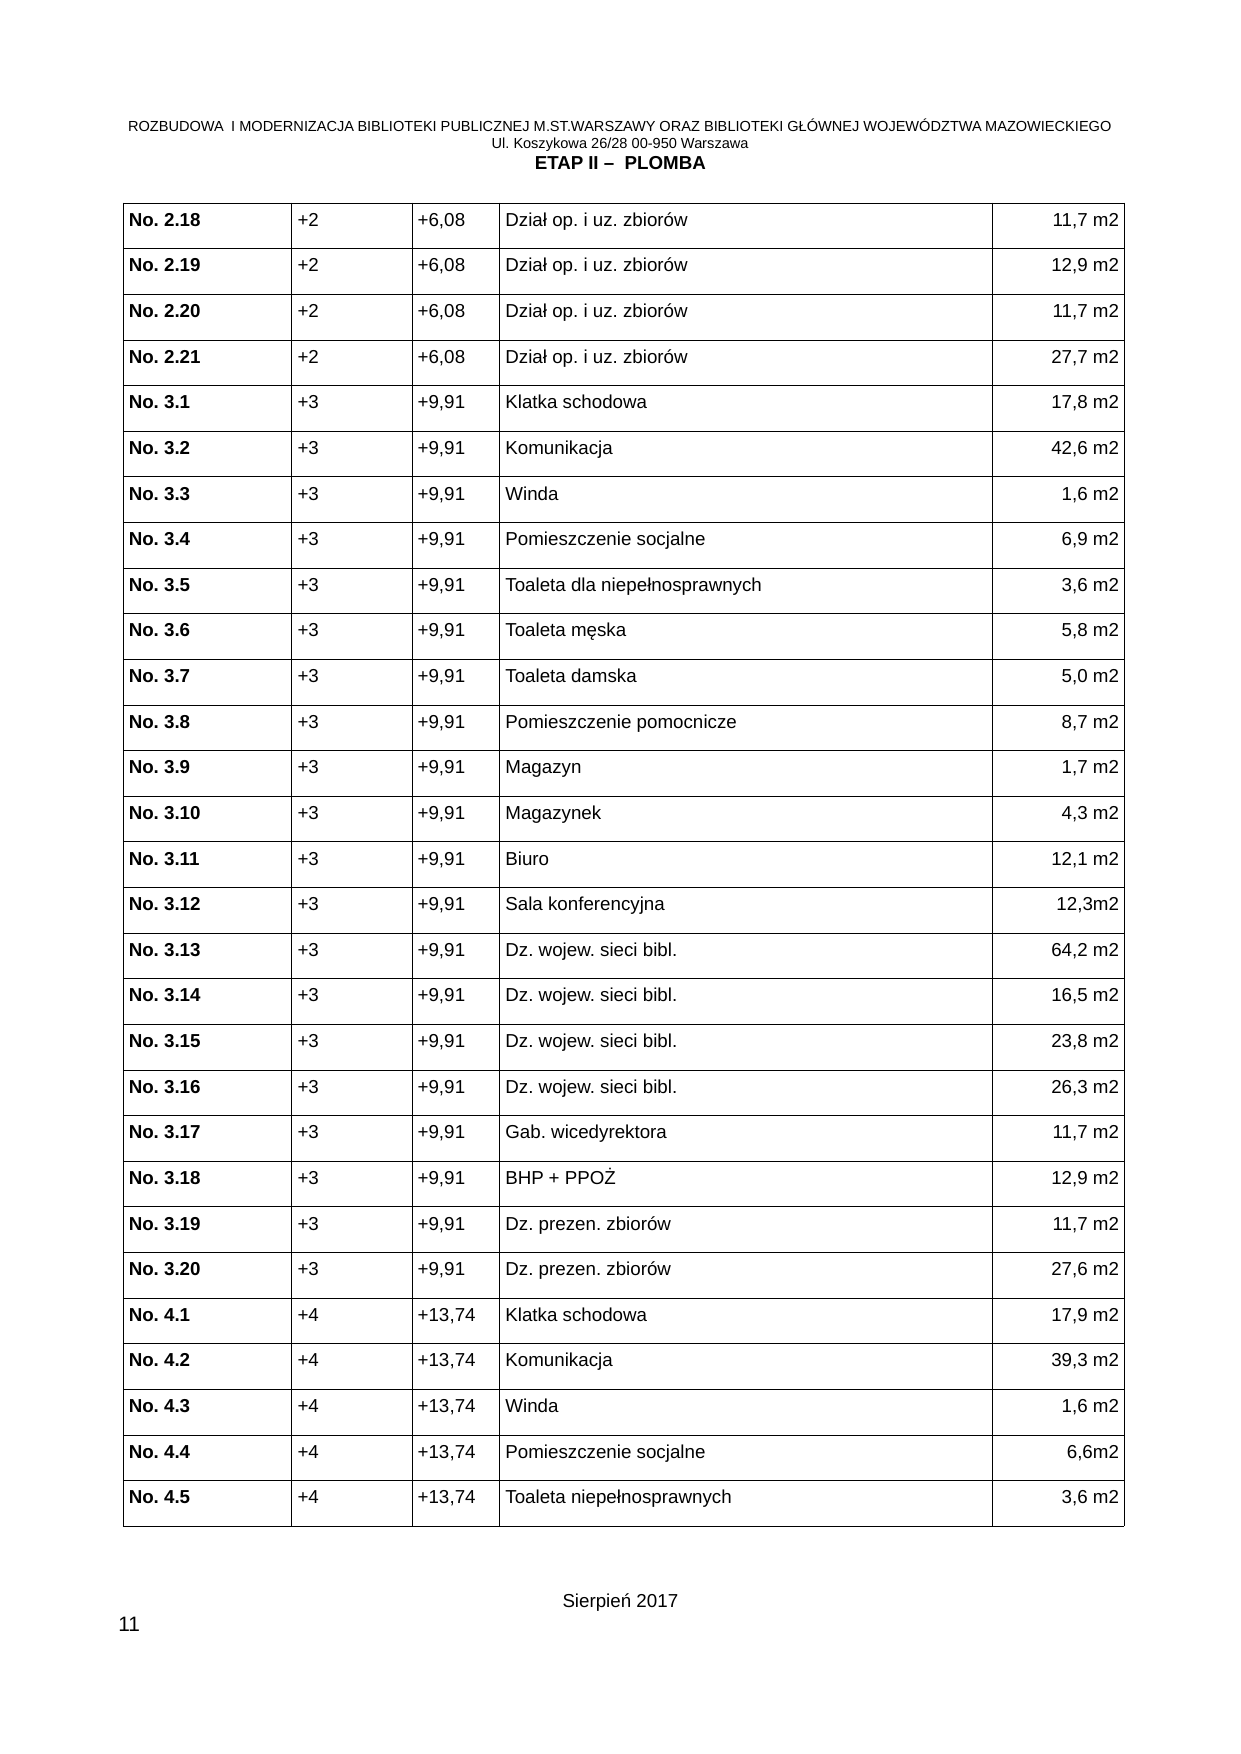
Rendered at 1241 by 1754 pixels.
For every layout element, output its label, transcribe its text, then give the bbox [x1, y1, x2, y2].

table_cell Dz. prezen. zbiorów [500, 1253, 992, 1298]
table_cell +9,91 [413, 523, 499, 568]
table_cell +3 [292, 1071, 412, 1115]
table_cell +3 [292, 1116, 412, 1161]
table_cell 17,8 m2 [993, 386, 1124, 431]
table_cell No. 3.7 [124, 660, 291, 704]
table_cell No. 4.4 [124, 1436, 291, 1480]
table_cell +6,08 [413, 295, 499, 339]
table_cell Klatka schodowa [500, 1299, 992, 1343]
table_cell +3 [292, 477, 412, 522]
table_cell No. 3.16 [124, 1071, 291, 1115]
table_cell 11,7 m2 [993, 1116, 1124, 1161]
table_cell +9,91 [413, 751, 499, 796]
table_cell Dz. wojew. sieci bibl. [500, 979, 992, 1024]
table_cell +3 [292, 1025, 412, 1069]
table_cell Sala konferencyjna [500, 888, 992, 933]
table_cell Dz. wojew. sieci bibl. [500, 1071, 992, 1115]
table_cell +4 [292, 1299, 412, 1343]
table_cell Toaleta dla niepełnosprawnych [500, 569, 992, 613]
table_cell No. 3.4 [124, 523, 291, 568]
table_cell +6,08 [413, 249, 499, 294]
table_cell +3 [292, 660, 412, 704]
table_cell Dz. wojew. sieci bibl. [500, 934, 992, 978]
table_cell +13,74 [413, 1390, 499, 1434]
table_cell 8,7 m2 [993, 706, 1124, 750]
table_cell +13,74 [413, 1481, 499, 1526]
table_cell +3 [292, 386, 412, 431]
table_cell No. 2.18 [124, 204, 291, 248]
table_cell Dz. wojew. sieci bibl. [500, 1025, 992, 1069]
table_cell 5,8 m2 [993, 614, 1124, 659]
table_cell No. 3.9 [124, 751, 291, 796]
table_cell No. 2.19 [124, 249, 291, 294]
table_cell +4 [292, 1481, 412, 1526]
table_cell No. 3.5 [124, 569, 291, 613]
table_cell 27,6 m2 [993, 1253, 1124, 1298]
table_cell +9,91 [413, 477, 499, 522]
table_cell 42,6 m2 [993, 432, 1124, 476]
table_cell 39,3 m2 [993, 1344, 1124, 1389]
table_cell Magazynek [500, 797, 992, 841]
table_cell No. 4.3 [124, 1390, 291, 1434]
table_cell Dział op. i uz. zbiorów [500, 341, 992, 385]
table_cell Winda [500, 1390, 992, 1434]
table_cell No. 4.5 [124, 1481, 291, 1526]
table_cell +3 [292, 432, 412, 476]
table_cell BHP + PPOŻ [500, 1162, 992, 1206]
table_cell +3 [292, 888, 412, 933]
table_cell 27,7 m2 [993, 341, 1124, 385]
table_cell 1,6 m2 [993, 1390, 1124, 1434]
table_cell No. 3.11 [124, 842, 291, 887]
table_cell +9,91 [413, 569, 499, 613]
table_cell 23,8 m2 [993, 1025, 1124, 1069]
table_cell 26,3 m2 [993, 1071, 1124, 1115]
table_cell No. 3.3 [124, 477, 291, 522]
table_cell Magazyn [500, 751, 992, 796]
table_cell +3 [292, 706, 412, 750]
table_cell 6,6m2 [993, 1436, 1124, 1480]
table_cell Komunikacja [500, 432, 992, 476]
table_cell 12,9 m2 [993, 249, 1124, 294]
table_cell No. 3.20 [124, 1253, 291, 1298]
table_cell +9,91 [413, 1207, 499, 1252]
table_cell +3 [292, 523, 412, 568]
table_cell No. 3.19 [124, 1207, 291, 1252]
table_cell No. 3.18 [124, 1162, 291, 1206]
table_cell +3 [292, 842, 412, 887]
table_cell 1,7 m2 [993, 751, 1124, 796]
table_cell Dział op. i uz. zbiorów [500, 204, 992, 248]
table_cell No. 2.20 [124, 295, 291, 339]
table_cell Toaleta męska [500, 614, 992, 659]
table_cell +4 [292, 1390, 412, 1434]
table_cell Biuro [500, 842, 992, 887]
table_cell 16,5 m2 [993, 979, 1124, 1024]
table_cell +9,91 [413, 979, 499, 1024]
table_cell 3,6 m2 [993, 569, 1124, 613]
table_cell +13,74 [413, 1436, 499, 1480]
table_cell Dział op. i uz. zbiorów [500, 249, 992, 294]
table_cell 11,7 m2 [993, 1207, 1124, 1252]
table_cell No. 3.15 [124, 1025, 291, 1069]
table_cell +9,91 [413, 660, 499, 704]
table_cell +3 [292, 1162, 412, 1206]
table_cell No. 2.21 [124, 341, 291, 385]
table_cell 3,6 m2 [993, 1481, 1124, 1526]
table_cell +3 [292, 751, 412, 796]
table_cell Dział op. i uz. zbiorów [500, 295, 992, 339]
table_cell No. 3.2 [124, 432, 291, 476]
table_cell +9,91 [413, 888, 499, 933]
table_cell +2 [292, 204, 412, 248]
table_cell No. 4.2 [124, 1344, 291, 1389]
table_cell Gab. wicedyrektora [500, 1116, 992, 1161]
table_cell +3 [292, 797, 412, 841]
table_cell +4 [292, 1344, 412, 1389]
table_cell +9,91 [413, 706, 499, 750]
table_cell +3 [292, 979, 412, 1024]
table_cell No. 3.14 [124, 979, 291, 1024]
table_cell +9,91 [413, 842, 499, 887]
table_cell +13,74 [413, 1344, 499, 1389]
table_cell Toaleta damska [500, 660, 992, 704]
table_cell No. 3.17 [124, 1116, 291, 1161]
table_cell 11,7 m2 [993, 295, 1124, 339]
table_cell +3 [292, 614, 412, 659]
table_cell No. 3.1 [124, 386, 291, 431]
table_cell +9,91 [413, 386, 499, 431]
table_cell 12,9 m2 [993, 1162, 1124, 1206]
table_cell No. 3.10 [124, 797, 291, 841]
table_cell 17,9 m2 [993, 1299, 1124, 1343]
table_cell +3 [292, 934, 412, 978]
table_cell +9,91 [413, 797, 499, 841]
table_cell Pomieszczenie socjalne [500, 1436, 992, 1480]
table_cell +9,91 [413, 1025, 499, 1069]
table_cell 6,9 m2 [993, 523, 1124, 568]
table_cell 12,3m2 [993, 888, 1124, 933]
table_cell +3 [292, 569, 412, 613]
table_cell No. 3.13 [124, 934, 291, 978]
table_cell Pomieszczenie pomocnicze [500, 706, 992, 750]
table_cell +2 [292, 341, 412, 385]
table_cell +2 [292, 295, 412, 339]
table_cell No. 4.1 [124, 1299, 291, 1343]
table_cell No. 3.12 [124, 888, 291, 933]
table_cell Toaleta niepełnosprawnych [500, 1481, 992, 1526]
table_cell 1,6 m2 [993, 477, 1124, 522]
table_cell +2 [292, 249, 412, 294]
table_cell 4,3 m2 [993, 797, 1124, 841]
table_cell +9,91 [413, 1071, 499, 1115]
table_cell 11,7 m2 [993, 204, 1124, 248]
table_cell +9,91 [413, 1116, 499, 1161]
table_cell +6,08 [413, 341, 499, 385]
table_cell 64,2 m2 [993, 934, 1124, 978]
table_cell +3 [292, 1207, 412, 1252]
table_cell Komunikacja [500, 1344, 992, 1389]
table_cell +4 [292, 1436, 412, 1480]
table_cell +3 [292, 1253, 412, 1298]
table_cell Dz. prezen. zbiorów [500, 1207, 992, 1252]
table_cell Pomieszczenie socjalne [500, 523, 992, 568]
table_cell +9,91 [413, 934, 499, 978]
table_cell Klatka schodowa [500, 386, 992, 431]
table_cell +13,74 [413, 1299, 499, 1343]
table_cell +9,91 [413, 614, 499, 659]
table_cell 5,0 m2 [993, 660, 1124, 704]
table_cell +9,91 [413, 1162, 499, 1206]
table_cell +6,08 [413, 204, 499, 248]
table_cell +9,91 [413, 1253, 499, 1298]
table_cell Winda [500, 477, 992, 522]
table_cell No. 3.8 [124, 706, 291, 750]
table_cell No. 3.6 [124, 614, 291, 659]
table_cell 12,1 m2 [993, 842, 1124, 887]
table_cell +9,91 [413, 432, 499, 476]
